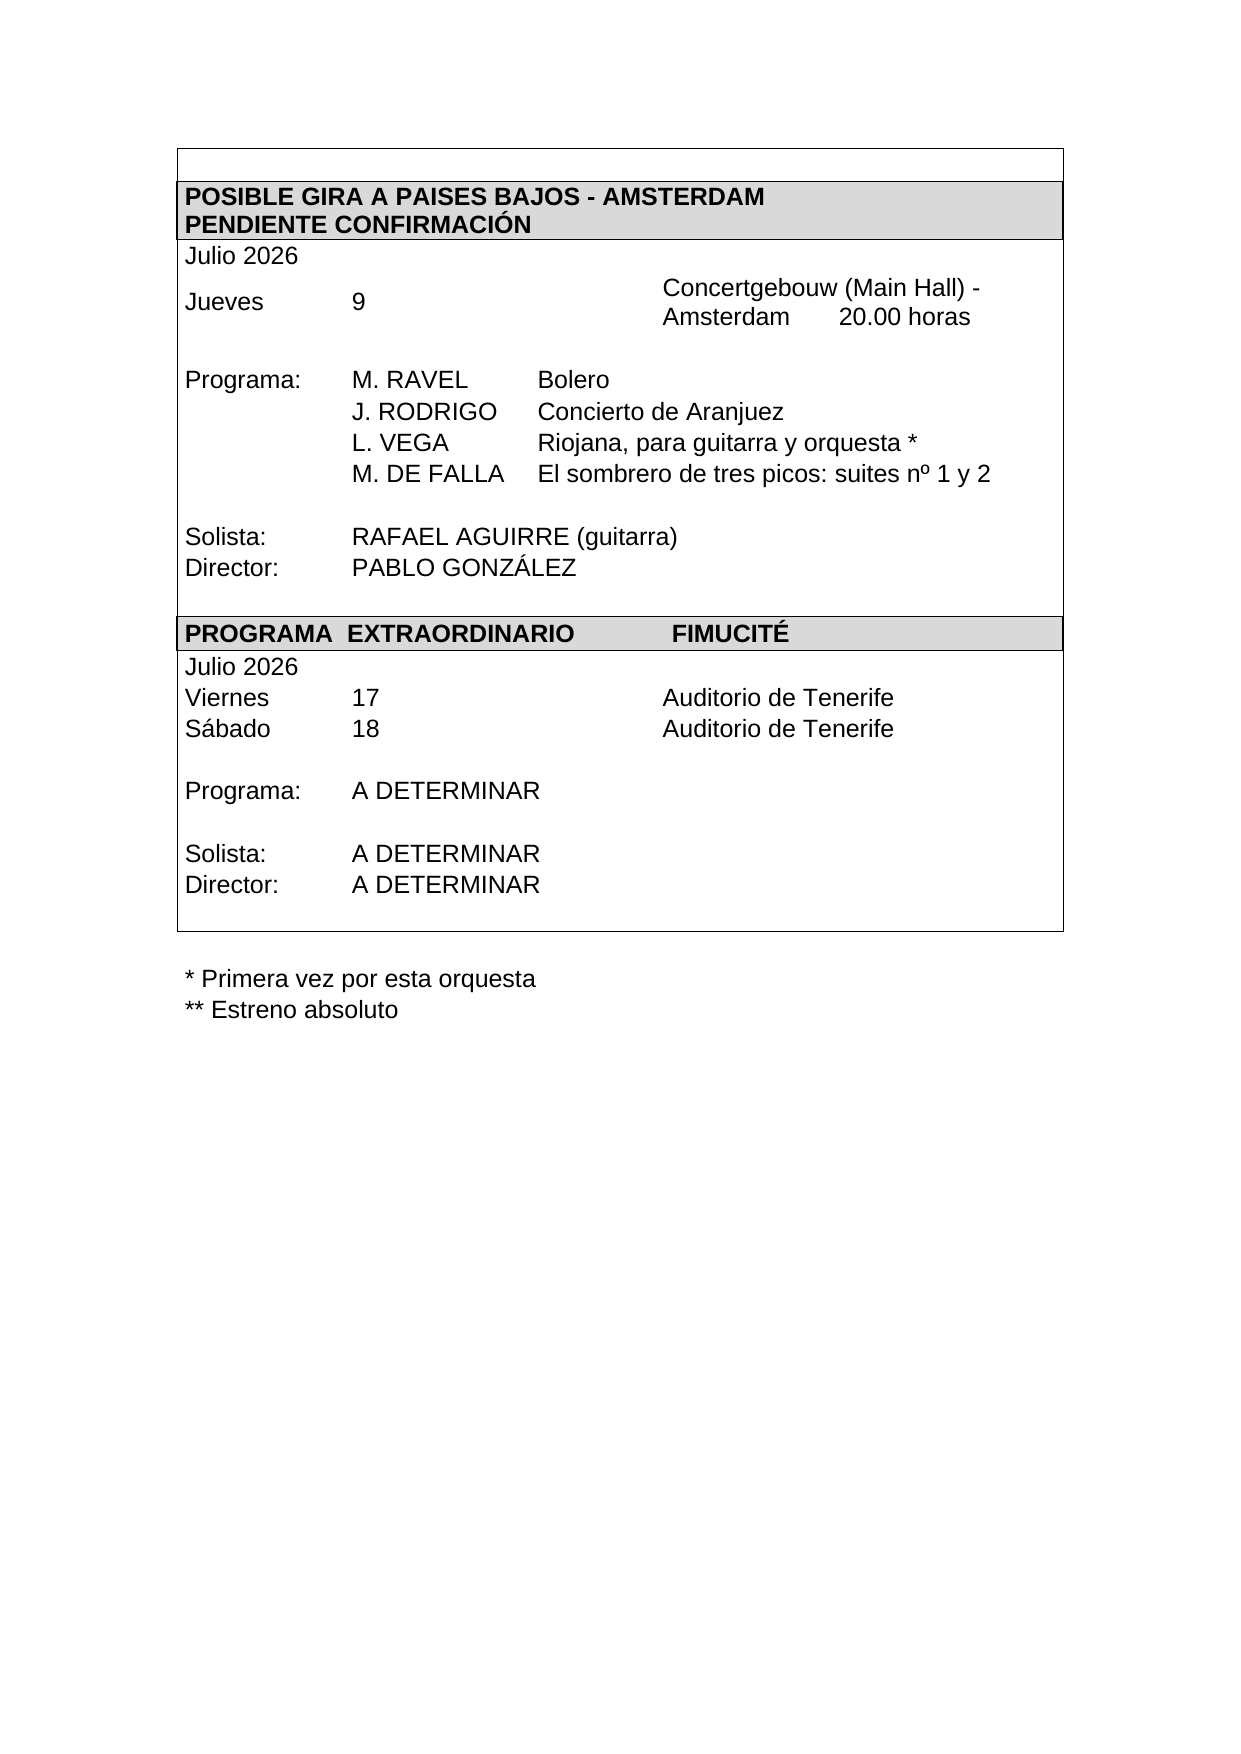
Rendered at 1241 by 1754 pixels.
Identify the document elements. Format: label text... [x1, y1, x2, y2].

table_cell [178, 149, 1063, 181]
table_cell 17 [344, 681, 655, 712]
table_cell Auditorio de Tenerife [655, 681, 1063, 712]
table_cell [177, 932, 344, 962]
table_cell Solista: [178, 838, 344, 869]
table_cell Director: [178, 869, 344, 900]
table_cell [655, 775, 1063, 806]
table_cell [655, 240, 1063, 270]
table_cell M. RAVEL [344, 364, 530, 395]
table_cell [655, 489, 1063, 520]
table_cell Viernes [178, 681, 344, 712]
table_cell [655, 806, 1063, 837]
table_cell Auditorio de Tenerife [655, 713, 1063, 744]
table_cell Concierto de Aranjuez [530, 395, 1063, 427]
table_cell 9 [344, 270, 655, 333]
table_cell Programa: [178, 775, 344, 806]
table_cell [178, 427, 344, 458]
table_cell [655, 932, 1063, 962]
table_cell A DETERMINAR [344, 775, 655, 806]
table_cell [655, 994, 1063, 1025]
table_cell [468, 932, 655, 962]
table_cell [178, 489, 344, 520]
table_cell PABLO GONZÁLEZ [344, 552, 655, 583]
table_cell A DETERMINAR [344, 869, 655, 900]
table_cell [655, 333, 1063, 364]
table_cell Bolero [530, 364, 1063, 395]
table_cell [655, 552, 1063, 583]
table_cell [344, 489, 655, 520]
table_cell [178, 806, 344, 837]
table_cell [178, 900, 1063, 931]
table_cell Riojana, para guitarra y orquesta * [530, 427, 1063, 458]
table_cell [655, 963, 1063, 994]
table_cell Programa: [178, 364, 344, 395]
table_cell Sábado [178, 713, 344, 744]
table_cell [344, 333, 655, 364]
table_cell Julio 2026 [178, 240, 655, 270]
table_cell [344, 744, 655, 775]
table_cell PROGRAMA EXTRAORDINARIO FIMUCITÉ [178, 617, 1062, 650]
table_cell M. DE FALLA [344, 458, 530, 489]
table_cell Julio 2026 [178, 651, 655, 681]
table_cell POSIBLE GIRA A PAISES BAJOS - AMSTERDAM PENDIENTE CONFIRMACIÓN [178, 182, 1062, 239]
table_cell [178, 744, 344, 775]
table_cell [655, 869, 1063, 900]
table_cell [178, 458, 344, 489]
table_cell A DETERMINAR [344, 838, 655, 869]
table_cell RAFAEL AGUIRRE (guitarra) [344, 520, 1063, 552]
table_cell [178, 395, 344, 427]
table_cell [344, 806, 655, 837]
table_cell [178, 583, 1063, 616]
table_cell [655, 838, 1063, 869]
table_cell Solista: [178, 520, 344, 552]
table_cell [655, 744, 1063, 775]
table_cell ** Estreno absoluto [177, 994, 655, 1025]
table_cell * Primera vez por esta orquesta [177, 963, 655, 994]
table_cell Jueves [178, 270, 344, 333]
table_cell [178, 333, 344, 364]
table_cell L. VEGA [344, 427, 530, 458]
table_cell J. RODRIGO [344, 395, 530, 427]
table_cell [344, 932, 468, 962]
table_cell Concertgebouw (Main Hall) - Amsterdam 20.00 horas [655, 270, 1063, 333]
table_cell El sombrero de tres picos: suites nº 1 y 2 [530, 458, 1063, 489]
table_cell 18 [344, 713, 655, 744]
table_cell [655, 651, 1063, 681]
table_cell Director: [178, 552, 344, 583]
